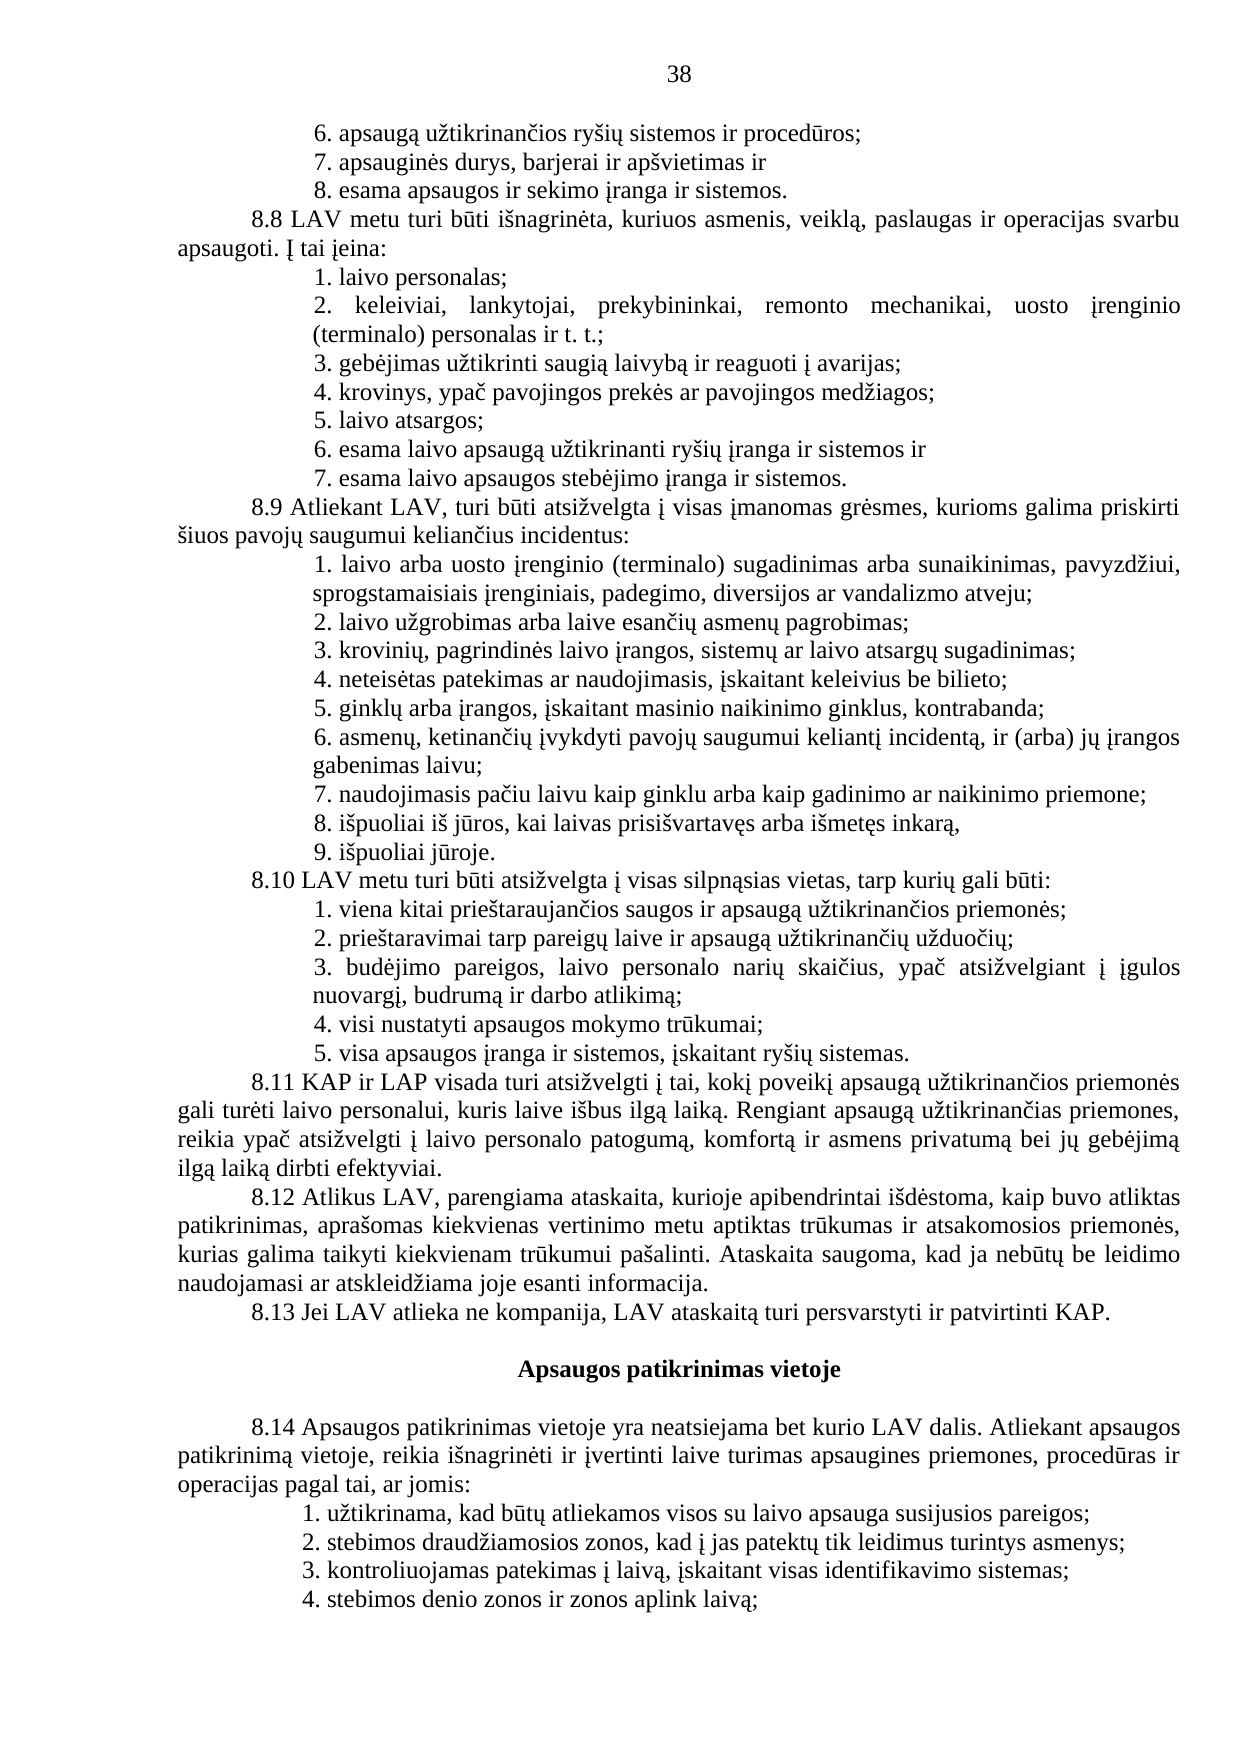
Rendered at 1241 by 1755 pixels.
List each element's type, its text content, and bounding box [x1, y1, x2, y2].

text 8. išpuoliai iš jūros, kai laivas prisišvartavęs arba išmetęs inkarą, [278, 808, 1181, 837]
text 8.13 Jei LAV atlieka ne kompanija, LAV ataskaitą turi persvarstyti ir patvirtinti KAP. [177, 1297, 1181, 1326]
text 9. išpuoliai jūroje. [278, 837, 1181, 866]
text 3. gebėjimas užtikrinti saugią laivybą ir reaguoti į avarijas; [278, 348, 1181, 377]
text 6. asmenų, ketinančių įvykdyti pavojų saugumui keliantį incidentą, ir (arba) jų įrangos gabenimas laivu; [312, 722, 1181, 779]
text 5. visa apsaugos įranga ir sistemos, įskaitant ryšių sistemas. [278, 1038, 1181, 1067]
text 2. prieštaravimai tarp pareigų laive ir apsaugą užtikrinančių užduočių; [278, 923, 1181, 952]
text 7. esama laivo apsaugos stebėjimo įranga ir sistemos. [278, 463, 1181, 492]
text 2. laivo užgrobimas arba laive esančių asmenų pagrobimas; [278, 607, 1181, 636]
text 1. laivo arba uosto įrenginio (terminalo) sugadinimas arba sunaikinimas, pavyzdžiui, sprogstamaisiais įrenginiais, padegimo, diversijos ar vandalizmo atveju; [312, 549, 1181, 607]
text 8. esama apsaugos ir sekimo įranga ir sistemos. [278, 176, 1181, 204]
text 8.11 KAP ir LAP visada turi atsižvelgti į tai, kokį poveikį apsaugą užtikrinančios priemonės gali turėti laivo personalui, kuris laive išbus ilgą laiką. Rengiant apsaugą užtikrinančias priemones, reikia ypač atsižvelgti į laivo personalo patogumą, komfortą ir asmens privatumą bei jų gebėjimą ilgą laiką dirbti efektyviai. [177, 1067, 1181, 1182]
text 8.12 Atlikus LAV, parengiama ataskaita, kurioje apibendrintai išdėstoma, kaip buvo atliktas patikrinimas, aprašomas kiekvienas vertinimo metu aptiktas trūkumas ir atsakomosios priemonės, kurias galima taikyti kiekvienam trūkumui pašalinti. Ataskaita saugoma, kad ja nebūtų be leidimo naudojamasi ar atskleidžiama joje esanti informacija. [177, 1182, 1181, 1297]
text 1. viena kitai prieštaraujančios saugos ir apsaugą užtikrinančios priemonės; [278, 894, 1181, 923]
text 7. apsauginės durys, barjerai ir apšvietimas ir [278, 147, 1181, 176]
text 8.8 LAV metu turi būti išnagrinėta, kuriuos asmenis, veiklą, paslaugas ir operacijas svarbu apsaugoti. Į tai įeina: [177, 204, 1181, 262]
text 4. neteisėtas patekimas ar naudojimasis, įskaitant keleivius be bilieto; [278, 664, 1181, 693]
text 3. kontroliuojamas patekimas į laivą, įskaitant visas identifikavimo sistemas; [278, 1556, 1181, 1584]
text 2. keleiviai, lankytojai, prekybininkai, remonto mechanikai, uosto įrenginio (terminalo) personalas ir t. t.; [312, 291, 1181, 348]
text 3. krovinių, pagrindinės laivo įrangos, sistemų ar laivo atsargų sugadinimas; [278, 636, 1181, 664]
text 8.10 LAV metu turi būti atsižvelgta į visas silpnąsias vietas, tarp kurių gali būti: [177, 866, 1181, 894]
text 4. stebimos denio zonos ir zonos aplink laivą; [278, 1584, 1181, 1613]
text 4. visi nustatyti apsaugos mokymo trūkumai; [278, 1009, 1181, 1038]
text 5. laivo atsargos; [278, 406, 1181, 434]
text 2. stebimos draudžiamosios zonos, kad į jas patektų tik leidimus turintys asmenys; [278, 1527, 1181, 1556]
text 1. laivo personalas; [278, 262, 1181, 291]
text 6. apsaugą užtikrinančios ryšių sistemos ir procedūros; [278, 118, 1181, 147]
text 1. užtikrinama, kad būtų atliekamos visos su laivo apsauga susijusios pareigos; [278, 1498, 1181, 1527]
text 6. esama laivo apsaugą užtikrinanti ryšių įranga ir sistemos ir [278, 434, 1181, 463]
text 4. krovinys, ypač pavojingos prekės ar pavojingos medžiagos; [278, 377, 1181, 406]
text 8.14 Apsaugos patikrinimas vietoje yra neatsiejama bet kurio LAV dalis. Atliekant apsaugos patikrinimą vietoje, reikia išnagrinėti ir įvertinti laive turimas apsaugines priemones, procedūras ir operacijas pagal tai, ar jomis: [177, 1412, 1181, 1498]
text 3. budėjimo pareigos, laivo personalo narių skaičius, ypač atsižvelgiant į įgulos nuovargį, budrumą ir darbo atlikimą; [312, 952, 1181, 1009]
text Apsaugos patikrinimas vietoje [177, 1354, 1181, 1383]
text 7. naudojimasis pačiu laivu kaip ginklu arba kaip gadinimo ar naikinimo priemone; [278, 779, 1181, 808]
text 5. ginklų arba įrangos, įskaitant masinio naikinimo ginklus, kontrabanda; [278, 693, 1181, 722]
text 8.9 Atliekant LAV, turi būti atsižvelgta į visas įmanomas grėsmes, kurioms galima priskirti šiuos pavojų saugumui keliančius incidentus: [177, 492, 1181, 549]
